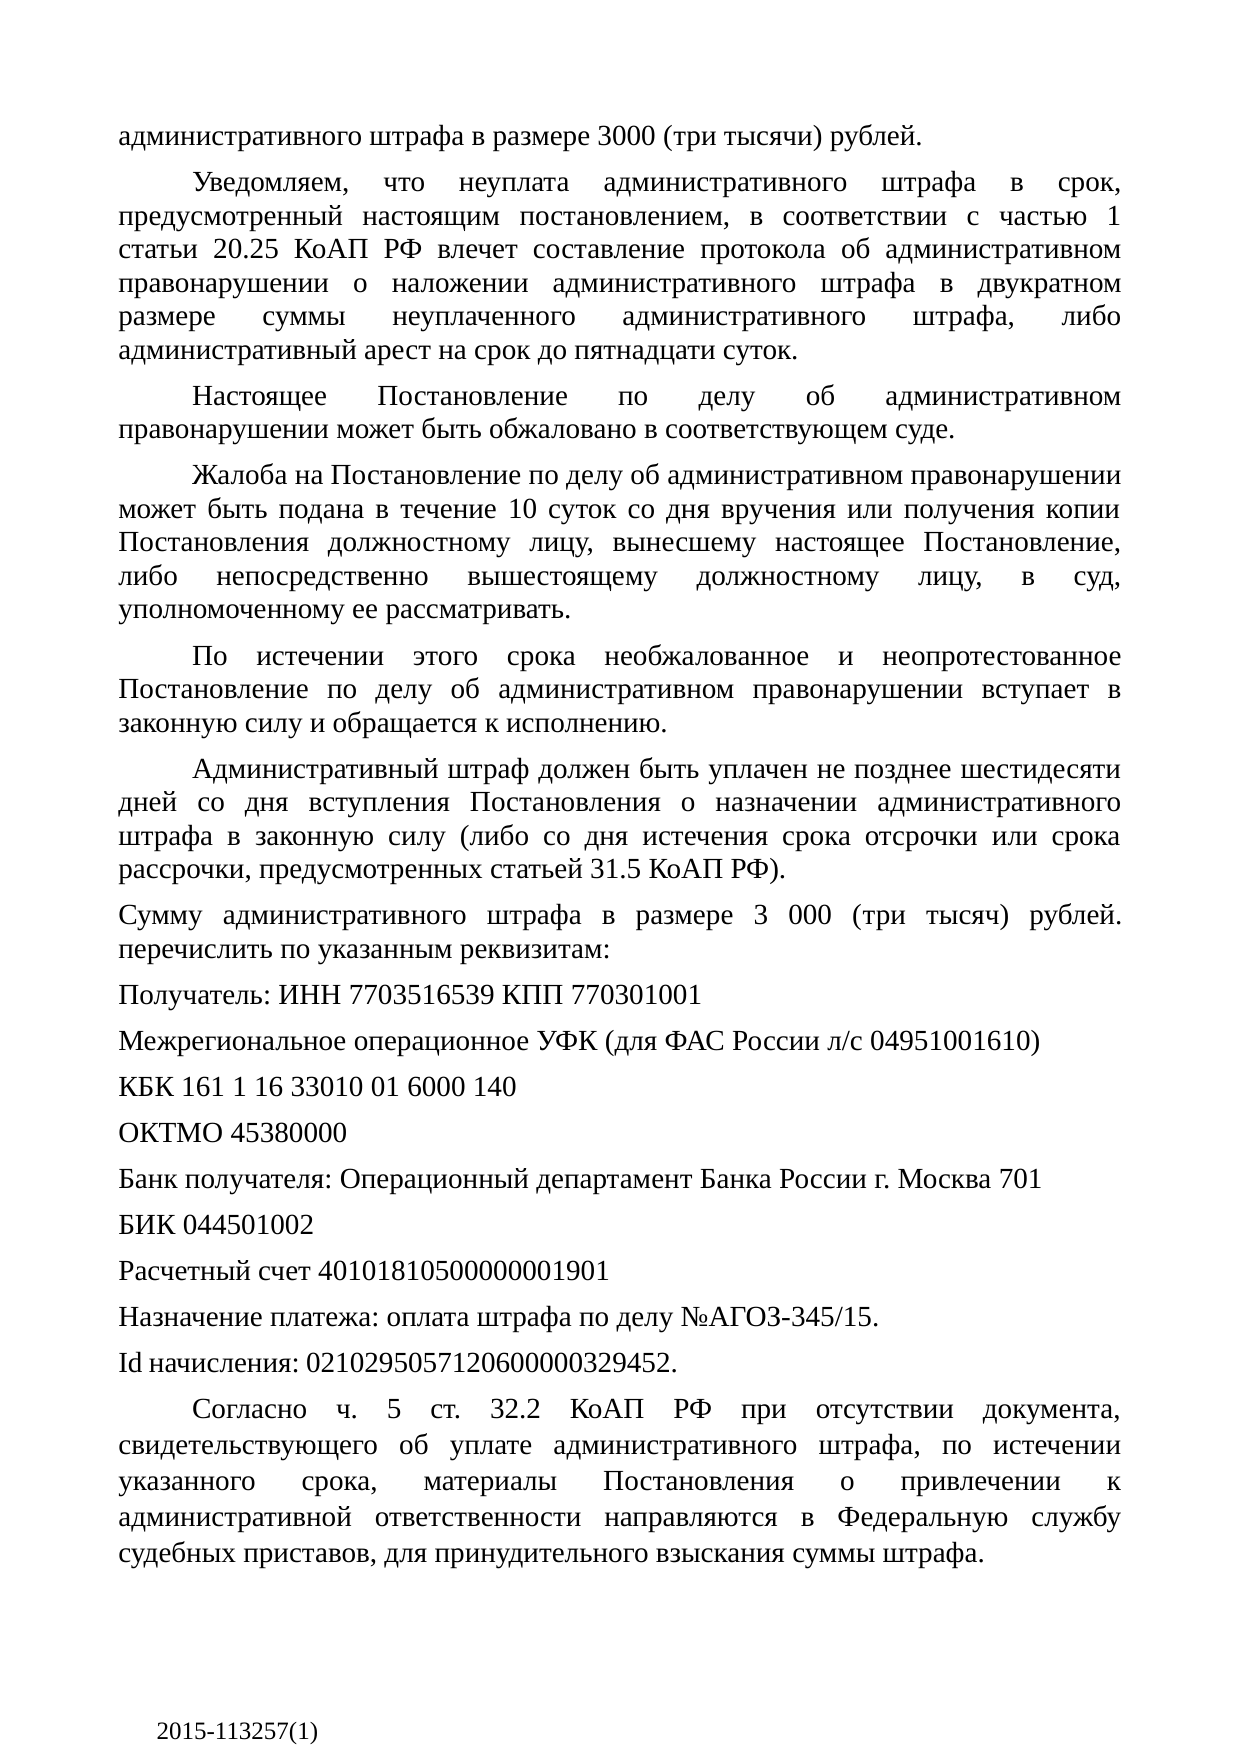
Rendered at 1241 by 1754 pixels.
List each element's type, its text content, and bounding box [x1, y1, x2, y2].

text По истечении этого срока необжалованное и неопротестованное Постановление по делу об административном правонарушении вступает в законную силу и обращается к исполнению. [118, 638, 1122, 738]
text Уведомляем, что неуплата административного штрафа в срок, предусмотренный настоящим постановлением, в соответствии с частью 1 статьи 20.25 КоАП РФ влечет составление протокола об административном правонарушении о наложении административного штрафа в двукратном размере суммы неуплаченного административного штрафа, либо административный арест на срок до пятнадцати суток. [118, 164, 1122, 365]
text Межрегиональное операционное УФК (для ФАС России л/с 04951001610) [118, 1023, 1122, 1057]
text ОКТМО 45380000 [118, 1115, 1122, 1149]
text Расчетный счет 40101810500000001901 [118, 1253, 1122, 1287]
text Сумму административного штрафа в размере 3 000 (три тысяч) рублей. перечислить по указанным реквизитам: [118, 897, 1122, 964]
text административного штрафа в размере 3000 (три тысячи) рублей. [118, 118, 1122, 152]
text КБК 161 1 16 33010 01 6000 140 [118, 1069, 1122, 1103]
text Получатель: ИНН 7703516539 КПП 770301001 [118, 977, 1122, 1011]
text Назначение платежа: оплата штрафа по делу №АГОЗ-345/15. [118, 1299, 1122, 1333]
text Согласно ч. 5 ст. 32.2 КоАП РФ при отсутствии документа, свидетельствующего об уплате административного штрафа, по истечении указанного срока, материалы Постановления о привлечении к административной ответственности направляются в Федеральную службу судебных приставов, для принудительного взыскания суммы штрафа. [118, 1391, 1122, 1568]
text Административный штраф должен быть уплачен не позднее шестидесяти дней со дня вступления Постановления о назначении административного штрафа в законную силу (либо со дня истечения срока отсрочки или срока рассрочки, предусмотренных статьей 31.5 КоАП РФ). [118, 751, 1122, 885]
text Id начисления: 0210295057120600000329452. [118, 1345, 1122, 1379]
text Банк получателя: Операционный департамент Банка России г. Москва 701 [118, 1161, 1122, 1195]
text Жалоба на Постановление по делу об административном правонарушении может быть подана в течение 10 суток со дня вручения или получения копии Постановления должностному лицу, вынесшему настоящее Постановление, либо непосредственно вышестоящему должностному лицу, в суд, уполномоченному ее рассматривать. [118, 457, 1122, 625]
text Настоящее Постановление по делу об административном правонарушении может быть обжаловано в соответствующем суде. [118, 378, 1122, 445]
text БИК 044501002 [118, 1207, 1122, 1241]
